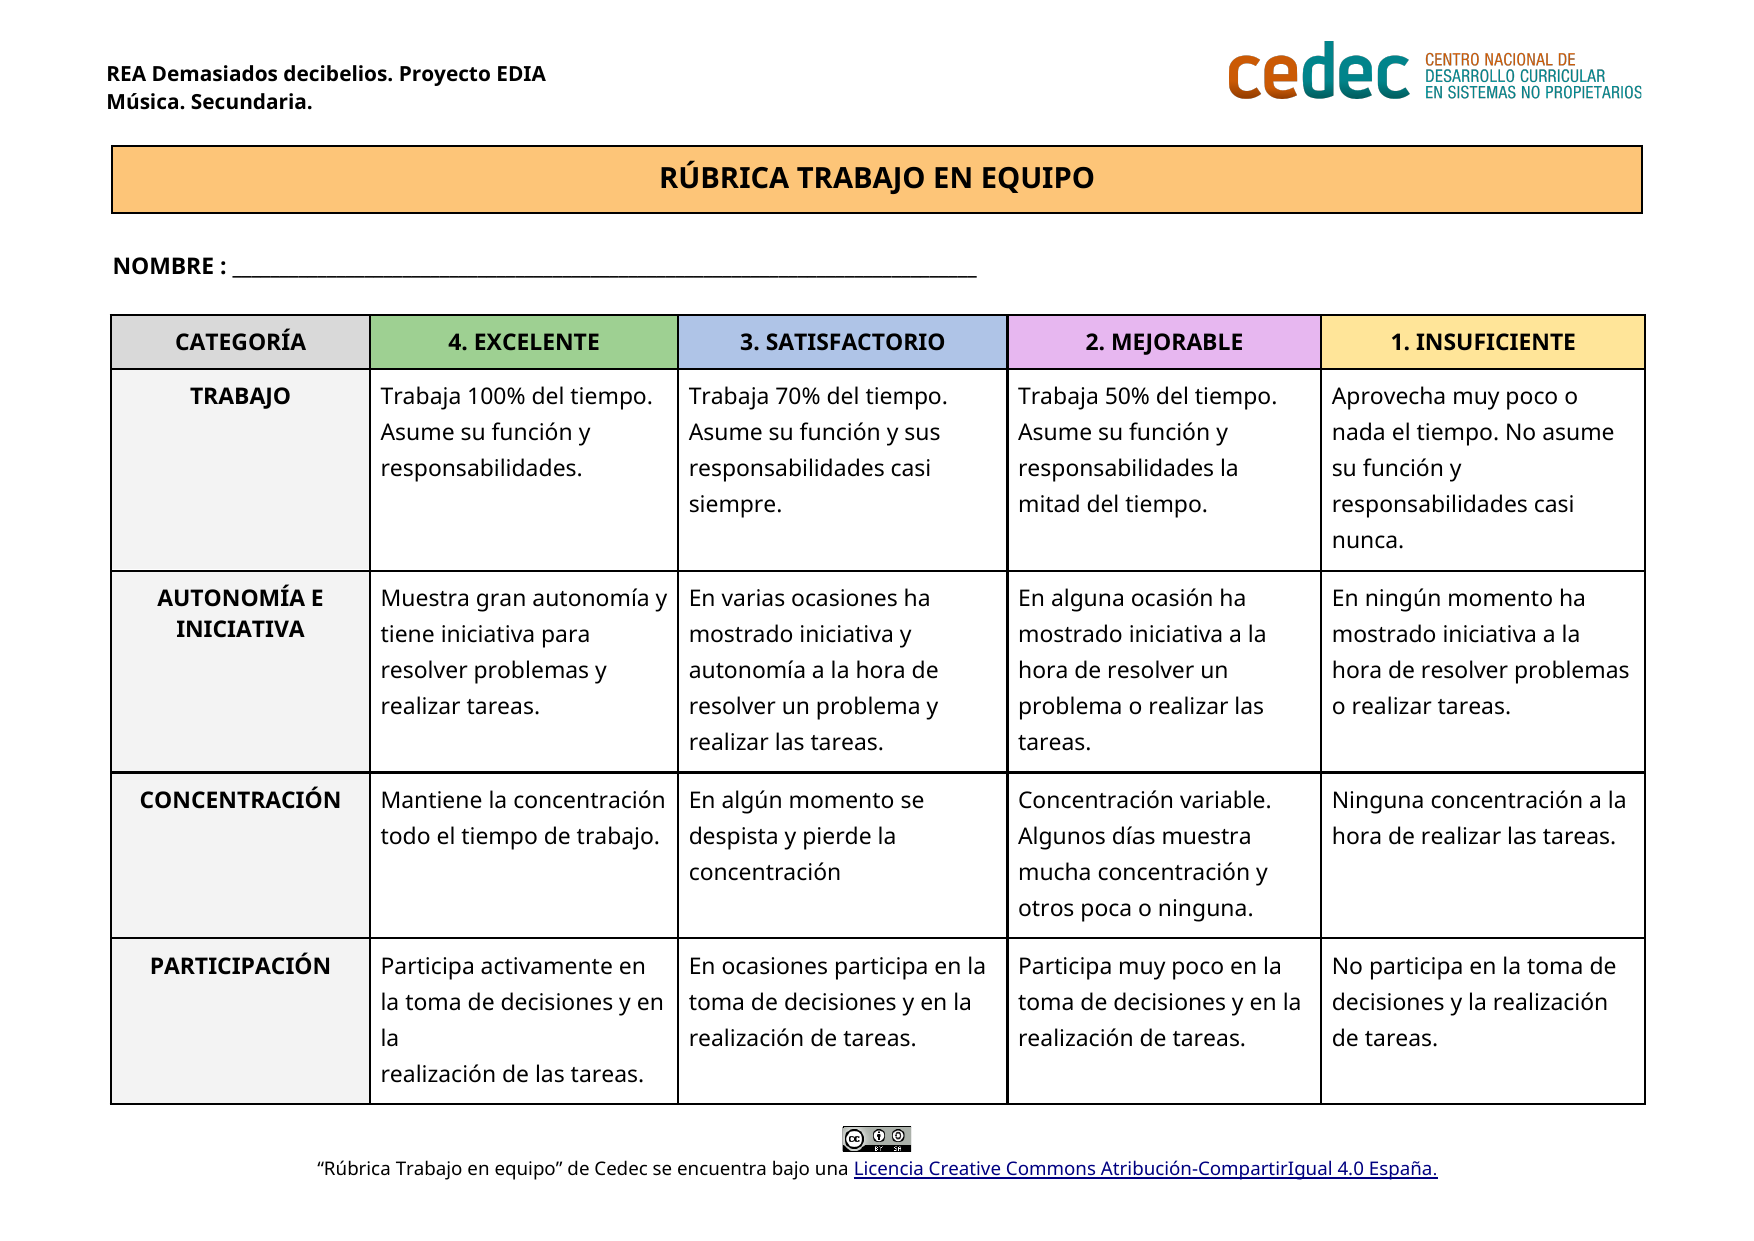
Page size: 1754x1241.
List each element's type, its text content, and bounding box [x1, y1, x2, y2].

table_cell TRABAJO [112, 370, 369, 569]
picture [842, 1126, 912, 1152]
table_cell En ningún momento ha mostrado iniciativa a la hora de resolver problemas o realizar tareas. [1322, 572, 1644, 771]
table_cell AUTONOMÍA E INICIATIVA [112, 572, 369, 771]
table_cell PARTICIPACIÓN [112, 939, 369, 1103]
picture [1229, 41, 1642, 99]
table_header RÚBRICA TRABAJO EN EQUIPO [113, 147, 1641, 212]
table_cell Ninguna concentración a la hora de realizar las tareas. [1322, 774, 1644, 937]
text NOMBRE : _______________________________________________________________________________ [112, 250, 1642, 282]
table_header 1. INSUFICIENTE [1322, 316, 1644, 368]
table_cell Mantiene la concentración todo el tiempo de trabajo. [371, 774, 677, 937]
table_cell En varias ocasiones ha mostrado iniciativa y autonomía a la hora de resolver un problema y realizar las tareas. [679, 572, 1006, 771]
table_cell Muestra gran autonomía y tiene iniciativa para resolver problemas y realizar tareas. [371, 572, 677, 771]
table_cell No participa en la toma de decisiones y la realización de tareas. [1322, 939, 1644, 1103]
table_header 3. SATISFACTORIO [679, 316, 1006, 368]
table_cell Participa activamente en la toma de decisiones y en la realización de las tareas. [371, 939, 677, 1103]
table_cell CONCENTRACIÓN [112, 774, 369, 937]
table_cell Aprovecha muy poco o nada el tiempo. No asume su función y responsabilidades casi nunca. [1322, 370, 1644, 569]
table_cell Trabaja 50% del tiempo. Asume su función y responsabilidades la mitad del tiempo. [1009, 370, 1320, 569]
table_cell Participa muy poco en la toma de decisiones y en la realización de tareas. [1009, 939, 1320, 1103]
table_cell En alguna ocasión ha mostrado iniciativa a la hora de resolver un problema o realizar las tareas. [1009, 572, 1320, 771]
table_cell En algún momento se despista y pierde la concentración [679, 774, 1006, 937]
table_cell Trabaja 70% del tiempo. Asume su función y sus responsabilidades casi siempre. [679, 370, 1006, 569]
table_header 2. MEJORABLE [1009, 316, 1320, 368]
table_cell Concentración variable. Algunos días muestra mucha concentración y otros poca o ninguna. [1009, 774, 1320, 937]
table_cell Trabaja 100% del tiempo. Asume su función y responsabilidades. [371, 370, 677, 569]
table_header 4. EXCELENTE [371, 316, 677, 368]
table_cell En ocasiones participa en la toma de decisiones y en la realización de tareas. [679, 939, 1006, 1103]
table_header CATEGORÍA [112, 316, 369, 368]
